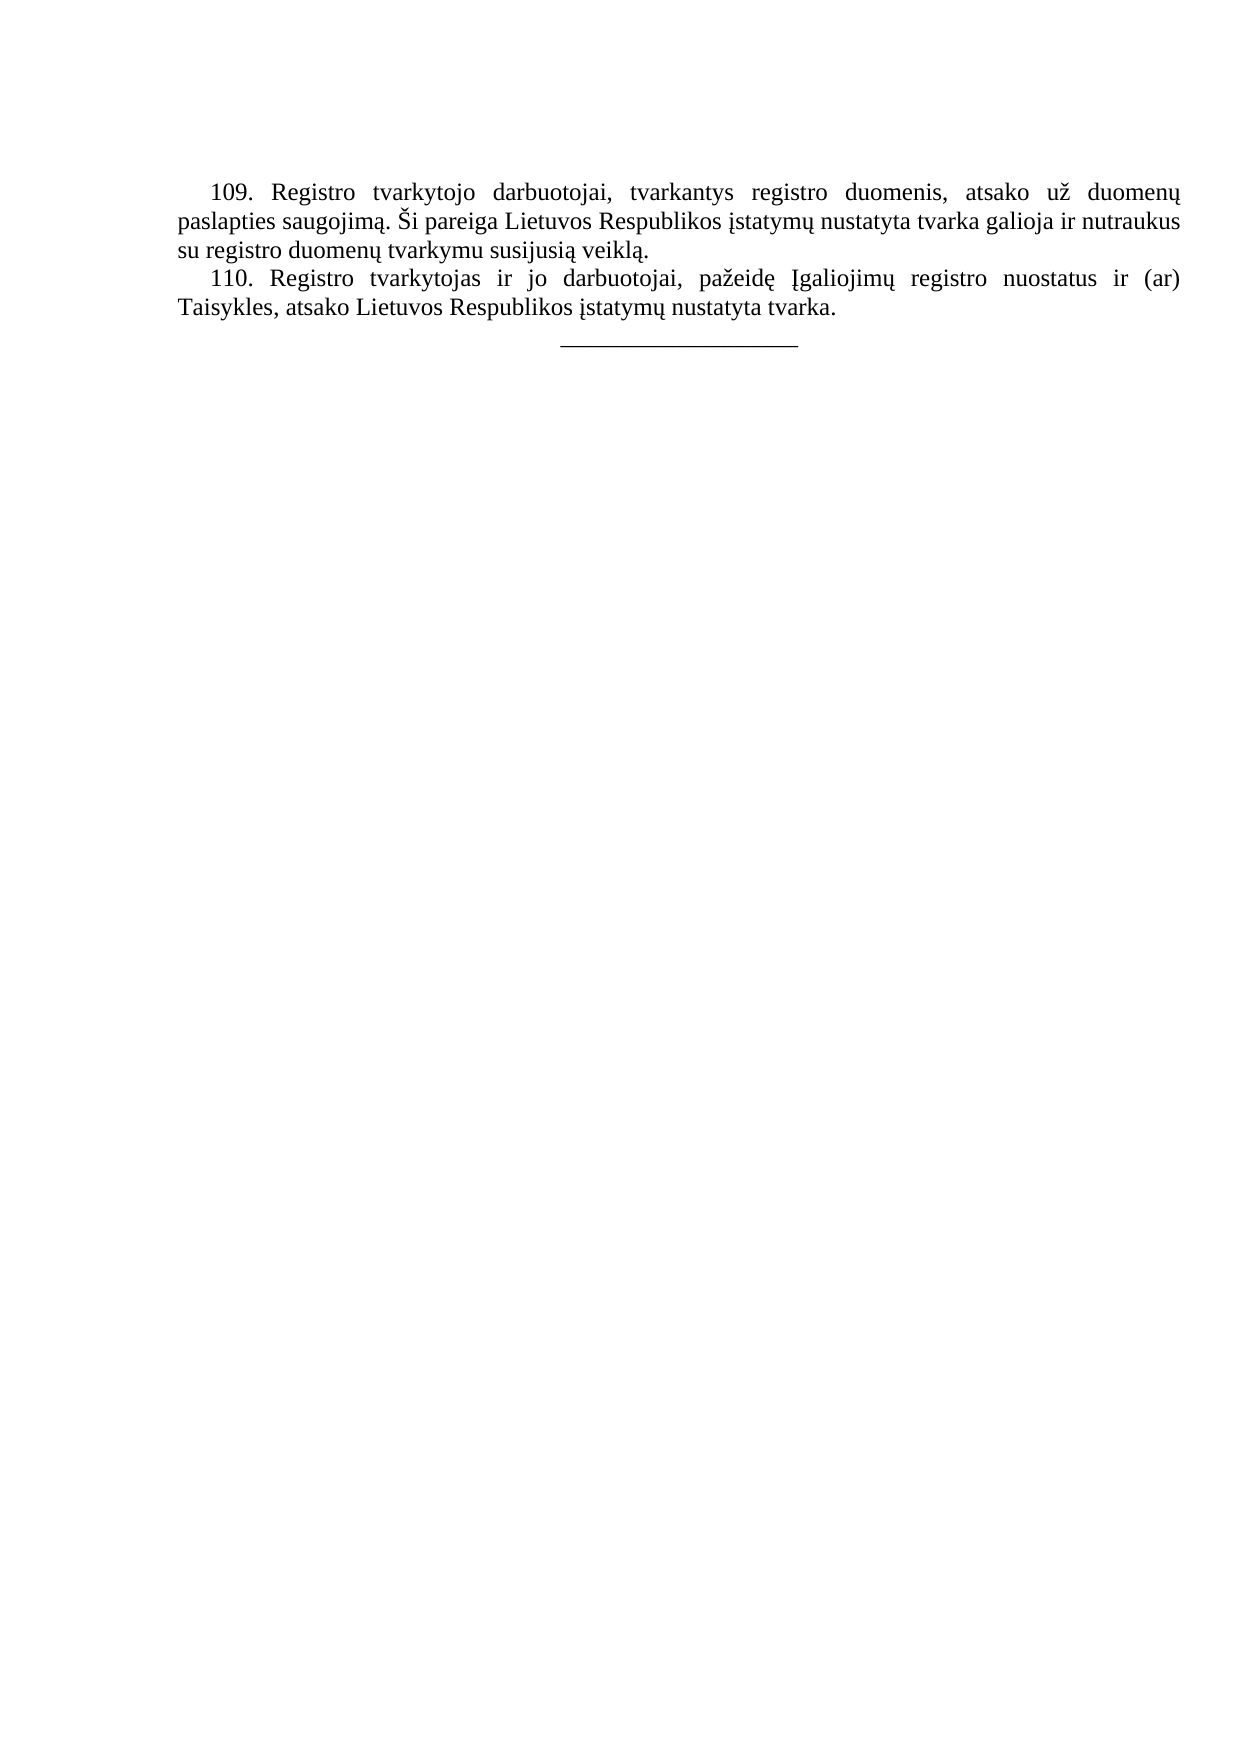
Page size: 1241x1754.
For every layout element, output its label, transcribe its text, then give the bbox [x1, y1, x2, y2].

text 110. Registro tvarkytojas ir jo darbuotojai, pažeidę Įgaliojimų registro nuostatus ir (ar) Taisykles, atsako Lietuvos Respublikos įstatymų nustatyta tvarka. [177, 263, 1181, 321]
text 109. Registro tvarkytojo darbuotojai, tvarkantys registro duomenis, atsako už duomenų paslapties saugojimą. Ši pareiga Lietuvos Respublikos įstatymų nustatyta tvarka galioja ir nutraukus su registro duomenų tvarkymu susijusią veiklą. [177, 177, 1181, 263]
text ___________________ [177, 321, 1181, 350]
